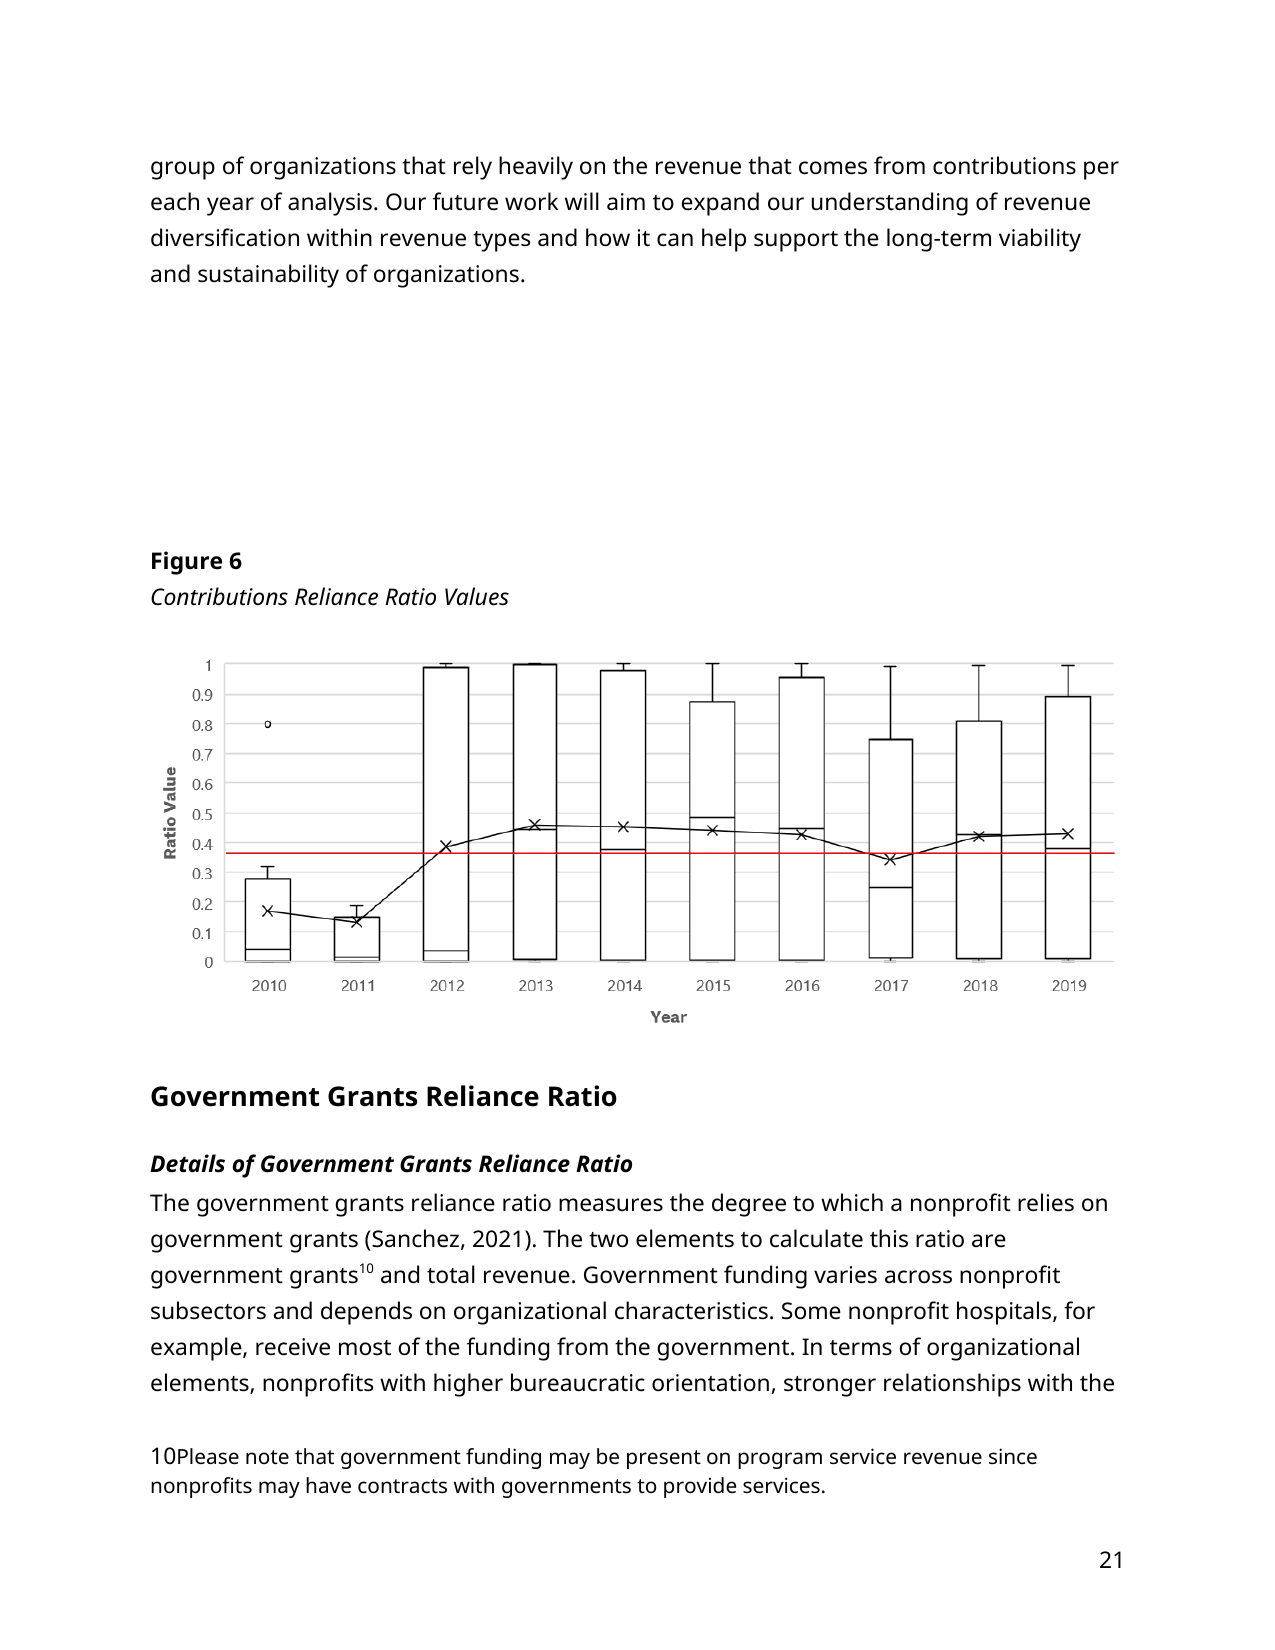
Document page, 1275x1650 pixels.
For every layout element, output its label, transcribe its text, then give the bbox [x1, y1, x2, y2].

text Figure 6 [150, 545, 1125, 577]
text The government grants reliance ratio measures the degree to which a nonprofit relies on government grants (Sanchez, 2021). The two elements to calculate this ratio are government grants and total revenue. Government funding varies across nonprofit subsectors and depends on organizational characteristics. Some nonprofit hospitals, for example, receive most of the funding from the government. In terms of organizational elements, nonprofits with higher bureaucratic orientation, stronger relationships with the [150, 1187, 1125, 1398]
text group of organizations that rely heavily on the revenue that comes from contributions per each year of analysis. Our future work will aim to expand our understanding of revenue diversification within revenue types and how it can help support the long-term viability and sustainability of organizations. [150, 150, 1125, 289]
subtitle Government Grants Reliance Ratio [150, 1078, 1125, 1114]
picture [150, 643, 1125, 1036]
text Please note that government funding may be present on program service revenue since nonprofits may have contracts with governments to provide services. [150, 1440, 1125, 1500]
subtitle Details of Government Grants Reliance Ratio [150, 1148, 1125, 1179]
text Contributions Reliance Ratio Values [150, 581, 1125, 612]
